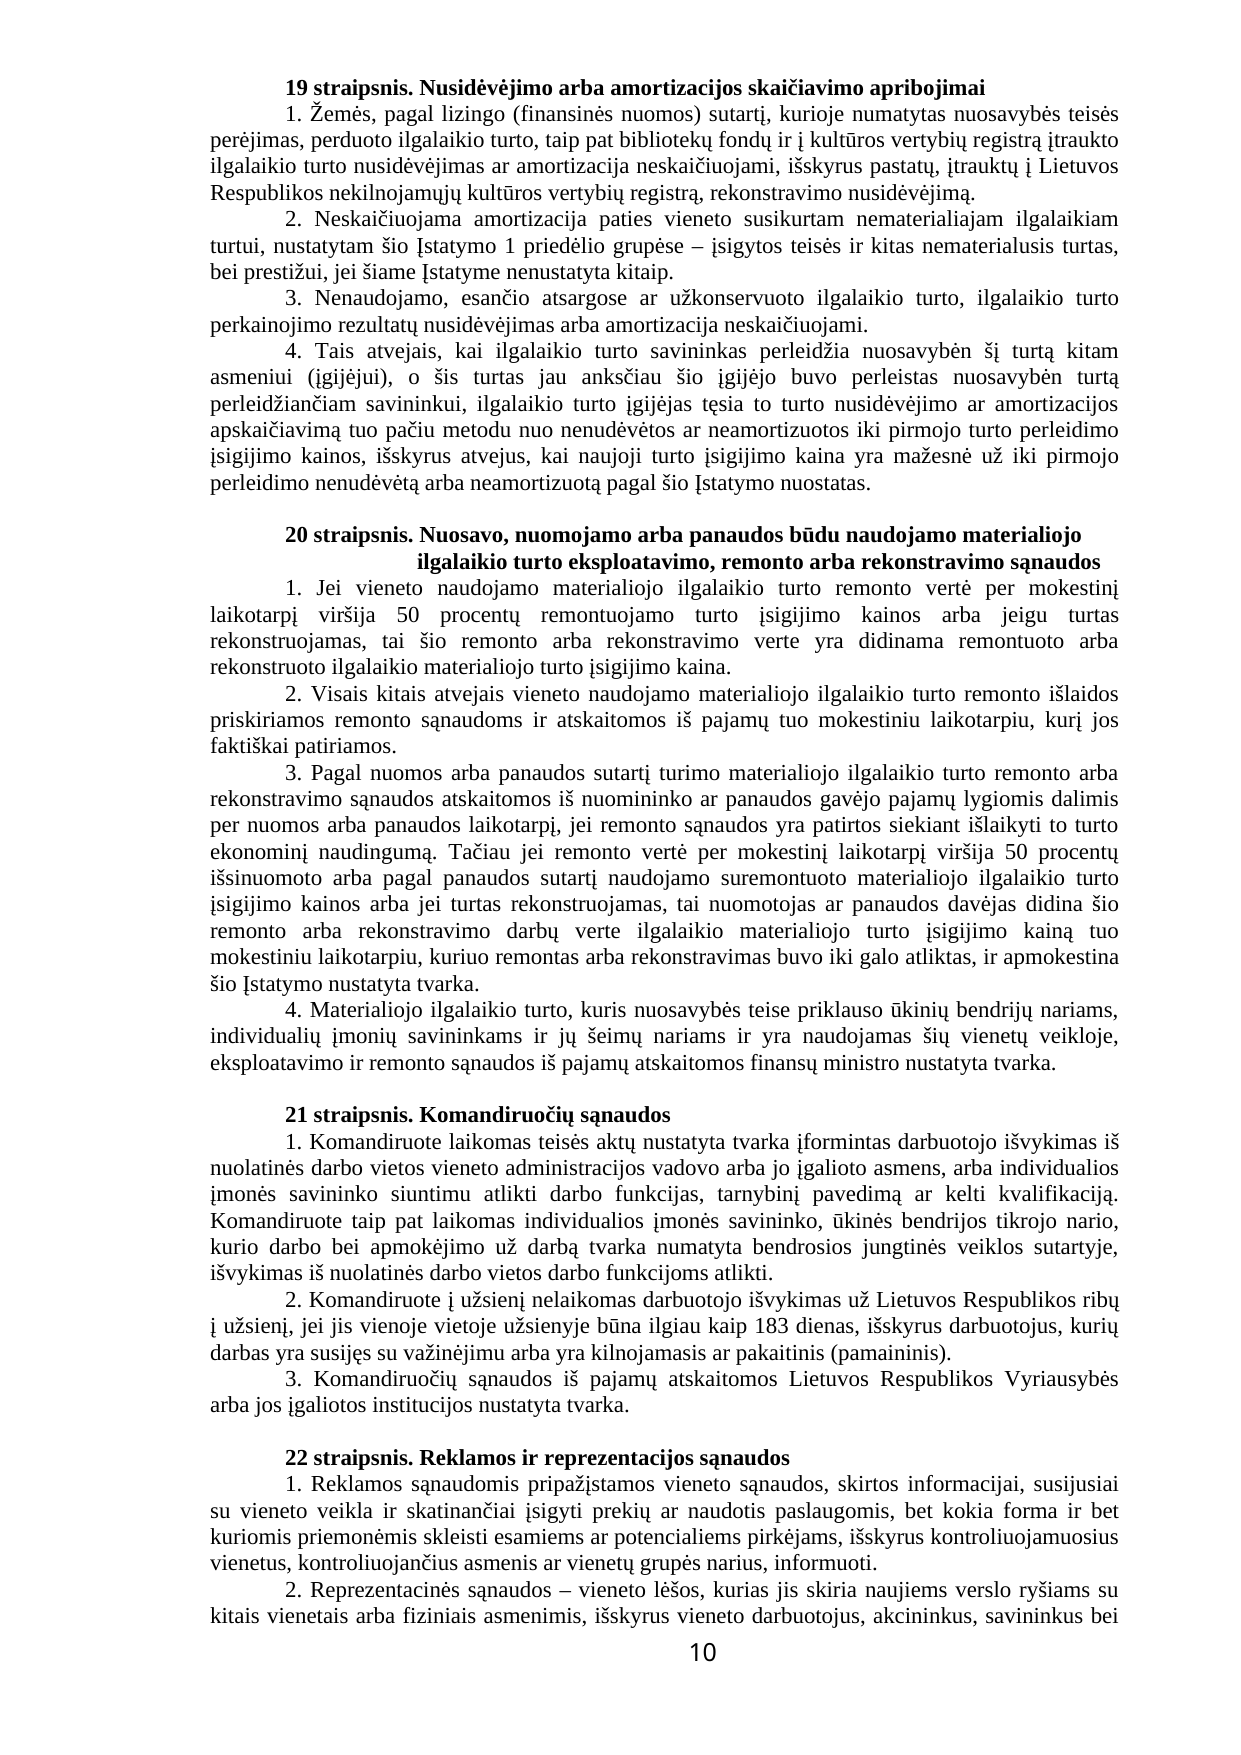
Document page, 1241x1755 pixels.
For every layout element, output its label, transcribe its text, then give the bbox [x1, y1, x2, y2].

text 1. Jei vieneto naudojamo materialiojo ilgalaikio turto remonto vertė per mokestinį laikotarpį viršija 50 procentų remontuojamo turto įsigijimo kainos arba jeigu turtas rekonstruojamas, tai šio remonto arba rekonstravimo verte yra didinama remontuoto arba rekonstruoto ilgalaikio materialiojo turto įsigijimo kaina. [210, 574, 1120, 680]
text 3. Nenaudojamo, esančio atsargose ar užkonservuoto ilgalaikio turto, ilgalaikio turto perkainojimo rezultatų nusidėvėjimas arba amortizacija neskaičiuojami. [210, 284, 1120, 337]
text 19 straipsnis. Nusidėvėjimo arba amortizacijos skaičiavimo apribojimai [210, 73, 1120, 100]
text 3. Pagal nuomos arba panaudos sutartį turimo materialiojo ilgalaikio turto remonto arba rekonstravimo sąnaudos atskaitomos iš nuomininko ar panaudos gavėjo pajamų lygiomis dalimis per nuomos arba panaudos laikotarpį, jei remonto sąnaudos yra patirtos siekiant išlaikyti to turto ekonominį naudingumą. Tačiau jei remonto vertė per mokestinį laikotarpį viršija 50 procentų išsinuomoto arba pagal panaudos sutartį naudojamo suremontuoto materialiojo ilgalaikio turto įsigijimo kainos arba jei turtas rekonstruojamas, tai nuomotojas ar panaudos davėjas didina šio remonto arba rekonstravimo darbų verte ilgalaikio materialiojo turto įsigijimo kainą tuo mokestiniu laikotarpiu, kuriuo remontas arba rekonstravimas buvo iki galo atliktas, ir apmokestina šio Įstatymo nustatyta tvarka. [210, 759, 1120, 996]
text 22 straipsnis. Reklamos ir reprezentacijos sąnaudos [210, 1444, 1120, 1470]
text 1. Komandiruote laikomas teisės aktų nustatyta tvarka įformintas darbuotojo išvykimas iš nuolatinės darbo vietos vieneto administracijos vadovo arba jo įgalioto asmens, arba individualios įmonės savininko siuntimu atlikti darbo funkcijas, tarnybinį pavedimą ar kelti kvalifikaciją. Komandiruote taip pat laikomas individualios įmonės savininko, ūkinės bendrijos tikrojo nario, kurio darbo bei apmokėjimo už darbą tvarka numatyta bendrosios jungtinės veiklos sutartyje, išvykimas iš nuolatinės darbo vietos darbo funkcijoms atlikti. [210, 1128, 1120, 1286]
text 1. Žemės, pagal lizingo (finansinės nuomos) sutartį, kurioje numatytas nuosavybės teisės perėjimas, perduoto ilgalaikio turto, taip pat bibliotekų fondų ir į kultūros vertybių registrą įtraukto ilgalaikio turto nusidėvėjimas ar amortizacija neskaičiuojami, išskyrus pastatų, įtrauktų į Lietuvos Respublikos nekilnojamųjų kultūros vertybių registrą, rekonstravimo nusidėvėjimą. [210, 100, 1120, 205]
text 1. Reklamos sąnaudomis pripažįstamos vieneto sąnaudos, skirtos informacijai, susijusiai su vieneto veikla ir skatinančiai įsigyti prekių ar naudotis paslaugomis, bet kokia forma ir bet kuriomis priemonėmis skleisti esamiems ar potencialiems pirkėjams, išskyrus kontroliuojamuosius vienetus, kontroliuojančius asmenis ar vienetų grupės narius, informuoti. [210, 1470, 1120, 1576]
text ilgalaikio turto eksploatavimo, remonto arba rekonstravimo sąnaudos [417, 548, 1120, 574]
text 3. Komandiruočių sąnaudos iš pajamų atskaitomos Lietuvos Respublikos Vyriausybės arba jos įgaliotos institucijos nustatyta tvarka. [210, 1365, 1120, 1418]
text 2. Reprezentacinės sąnaudos – vieneto lėšos, kurias jis skiria naujiems verslo ryšiams su kitais vienetais arba fiziniais asmenimis, išskyrus vieneto darbuotojus, akcininkus, savininkus bei [210, 1576, 1120, 1628]
text 2. Visais kitais atvejais vieneto naudojamo materialiojo ilgalaikio turto remonto išlaidos priskiriamos remonto sąnaudoms ir atskaitomos iš pajamų tuo mokestiniu laikotarpiu, kurį jos faktiškai patiriamos. [210, 680, 1120, 759]
text 2. Neskaičiuojama amortizacija paties vieneto susikurtam nematerialiajam ilgalaikiam turtui, nustatytam šio Įstatymo 1 priedėlio grupėse – įsigytos teisės ir kitas nematerialusis turtas, bei prestižui, jei šiame Įstatyme nenustatyta kitaip. [210, 205, 1120, 284]
text 4. Tais atvejais, kai ilgalaikio turto savininkas perleidžia nuosavybėn šį turtą kitam asmeniui (įgijėjui), o šis turtas jau anksčiau šio įgijėjo buvo perleistas nuosavybėn turtą perleidžiančiam savininkui, ilgalaikio turto įgijėjas tęsia to turto nusidėvėjimo ar amortizacijos apskaičiavimą tuo pačiu metodu nuo nenudėvėtos ar neamortizuotos iki pirmojo turto perleidimo įsigijimo kainos, išskyrus atvejus, kai naujoji turto įsigijimo kaina yra mažesnė už iki pirmojo perleidimo nenudėvėtą arba neamortizuotą pagal šio Įstatymo nuostatas. [210, 337, 1120, 495]
text 20 straipsnis. Nuosavo, nuomojamo arba panaudos būdu naudojamo materialiojo [285, 522, 1120, 548]
text 4. Materialiojo ilgalaikio turto, kuris nuosavybės teise priklauso ūkinių bendrijų nariams, individualių įmonių savininkams ir jų šeimų nariams ir yra naudojamas šių vienetų veikloje, eksploatavimo ir remonto sąnaudos iš pajamų atskaitomos finansų ministro nustatyta tvarka. [210, 996, 1120, 1075]
subtitle 21 straipsnis. Komandiruočių sąnaudos [210, 1101, 1120, 1128]
text 2. Komandiruote į užsienį nelaikomas darbuotojo išvykimas už Lietuvos Respublikos ribų į užsienį, jei jis vienoje vietoje užsienyje būna ilgiau kaip 183 dienas, išskyrus darbuotojus, kurių darbas yra susijęs su važinėjimu arba yra kilnojamasis ar pakaitinis (pamaininis). [210, 1286, 1120, 1365]
